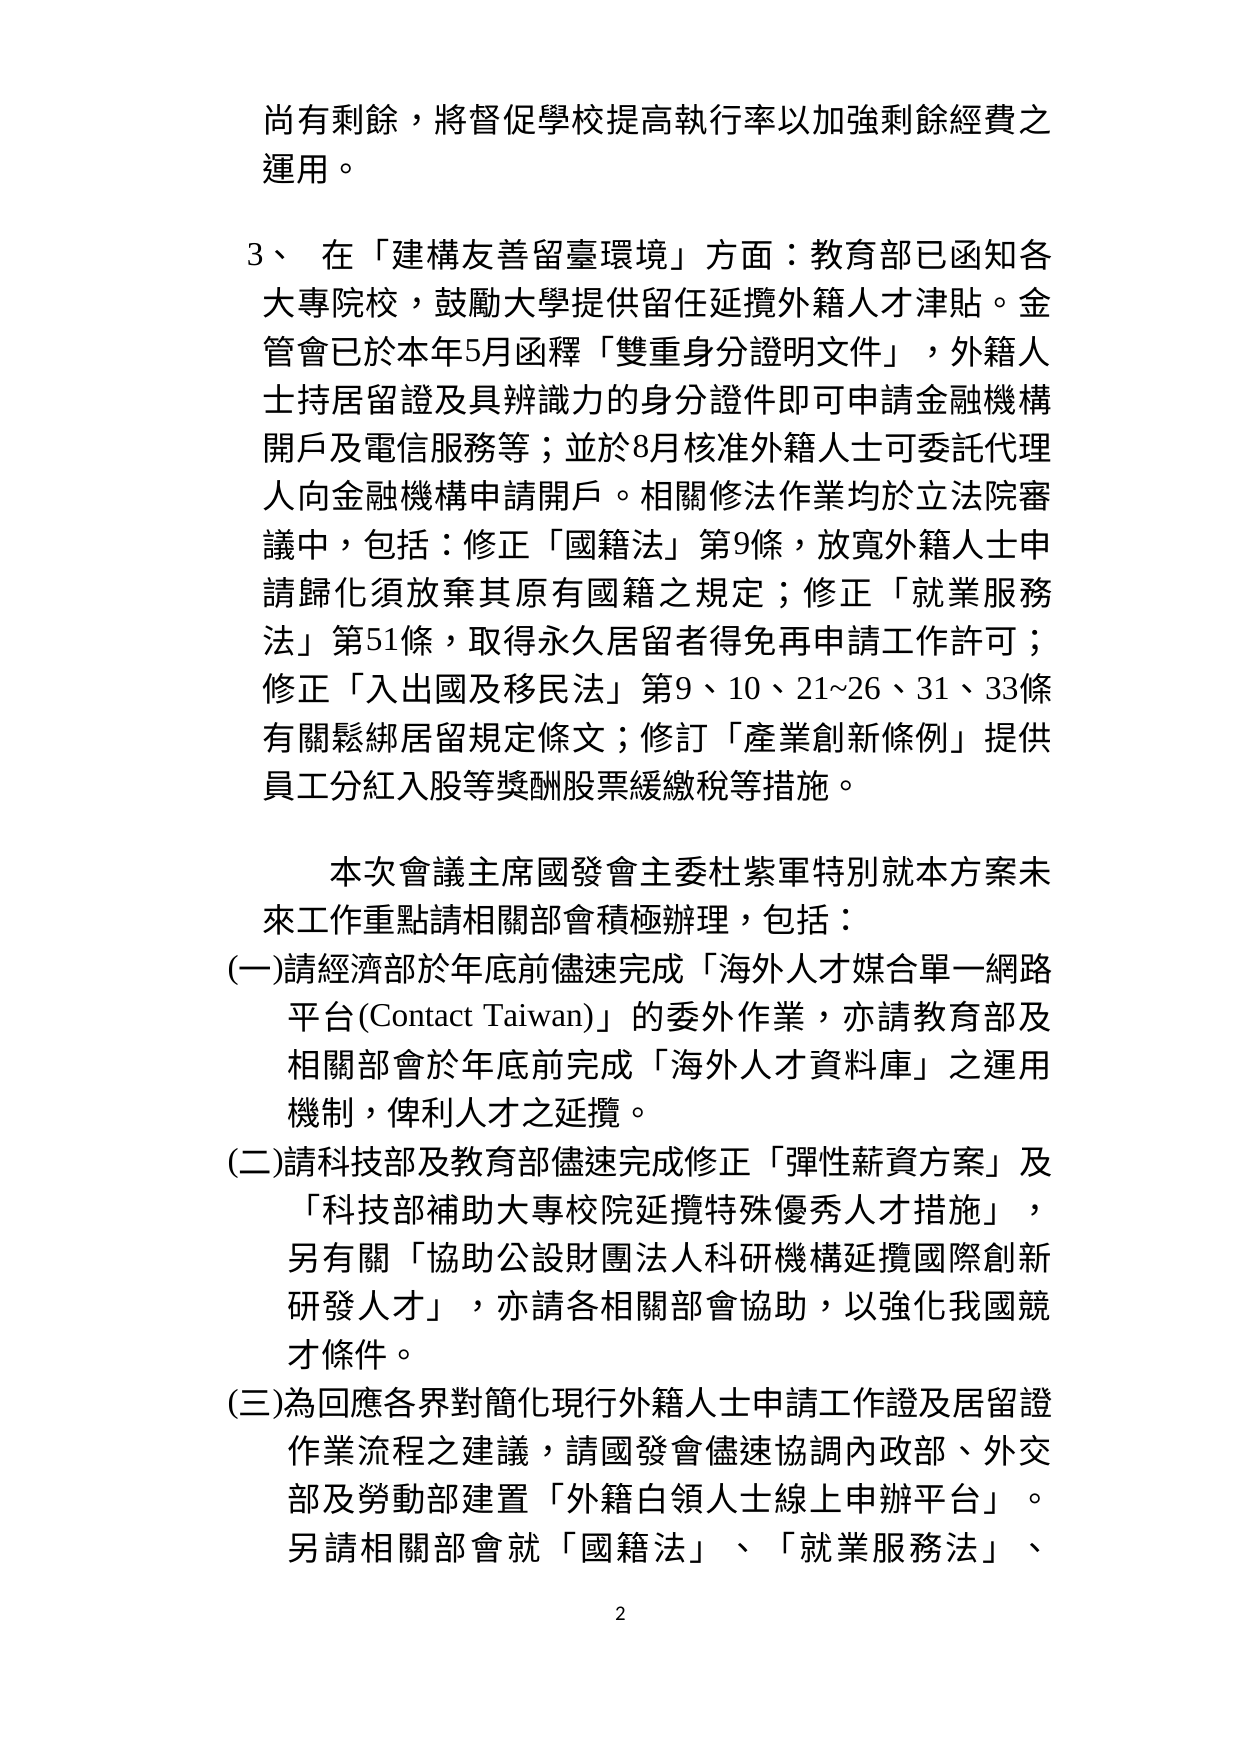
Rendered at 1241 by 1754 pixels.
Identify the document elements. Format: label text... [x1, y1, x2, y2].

text (二)請科技部及教育部儘速完成修正「彈性薪資方案」及「科技部補助大專校院延攬特殊優秀人才措施」，另有關「協助公設財團法人科研機構延攬國際創新研發人才」，亦請各相關部會協助，以強化我國競才條件。 [227, 1135, 1053, 1377]
text (三)為回應各界對簡化現行外籍人士申請工作證及居留證作業流程之建議，請國發會儘速協調內政部、外交部及勞動部建置「外籍白領人士線上申辦平台」。另請相關部會就「國籍法」、「就業服務法」、 [227, 1377, 1053, 1569]
list 尚有剩餘，將督促學校提高執行率以加強剩餘經費之運用。 [187, 94, 1053, 191]
text 本次會議主席國發會主委杜紫軍特別就本方案未來工作重點請相關部會積極辦理，包括： [262, 846, 1053, 942]
list 在「建構友善留臺環境」方面：教育部已函知各大專院校，鼓勵大學提供留任延攬外籍人才津貼。金管會已於本年5月函釋「雙重身分證明文件」，外籍人士持居留證及具辨識力的身分證件即可申請金融機構開戶及電信服務等；並於8月核准外籍人士可委託代理人向金融機構申請開戶。相關修法作業均於立法院審議中，包括：修正「國籍法」第9條，放寬外籍人士申請歸化須放棄其原有國籍之規定；修正「就業服務法」第51條，取得永久居留者得免再申請工作許可；修正「入出國及移民法」第9、10、21~26、31、33條有關鬆綁居留規定條文；修訂「產業創新條例」提供員工分紅入股等獎酬股票緩繳稅等措施。 [187, 229, 1053, 808]
text (一)請經濟部於年底前儘速完成「海外人才媒合單一網路平台(Contact Taiwan)」的委外作業，亦請教育部及相關部會於年底前完成「海外人才資料庫」之運用機制，俾利人才之延攬。 [227, 942, 1053, 1135]
